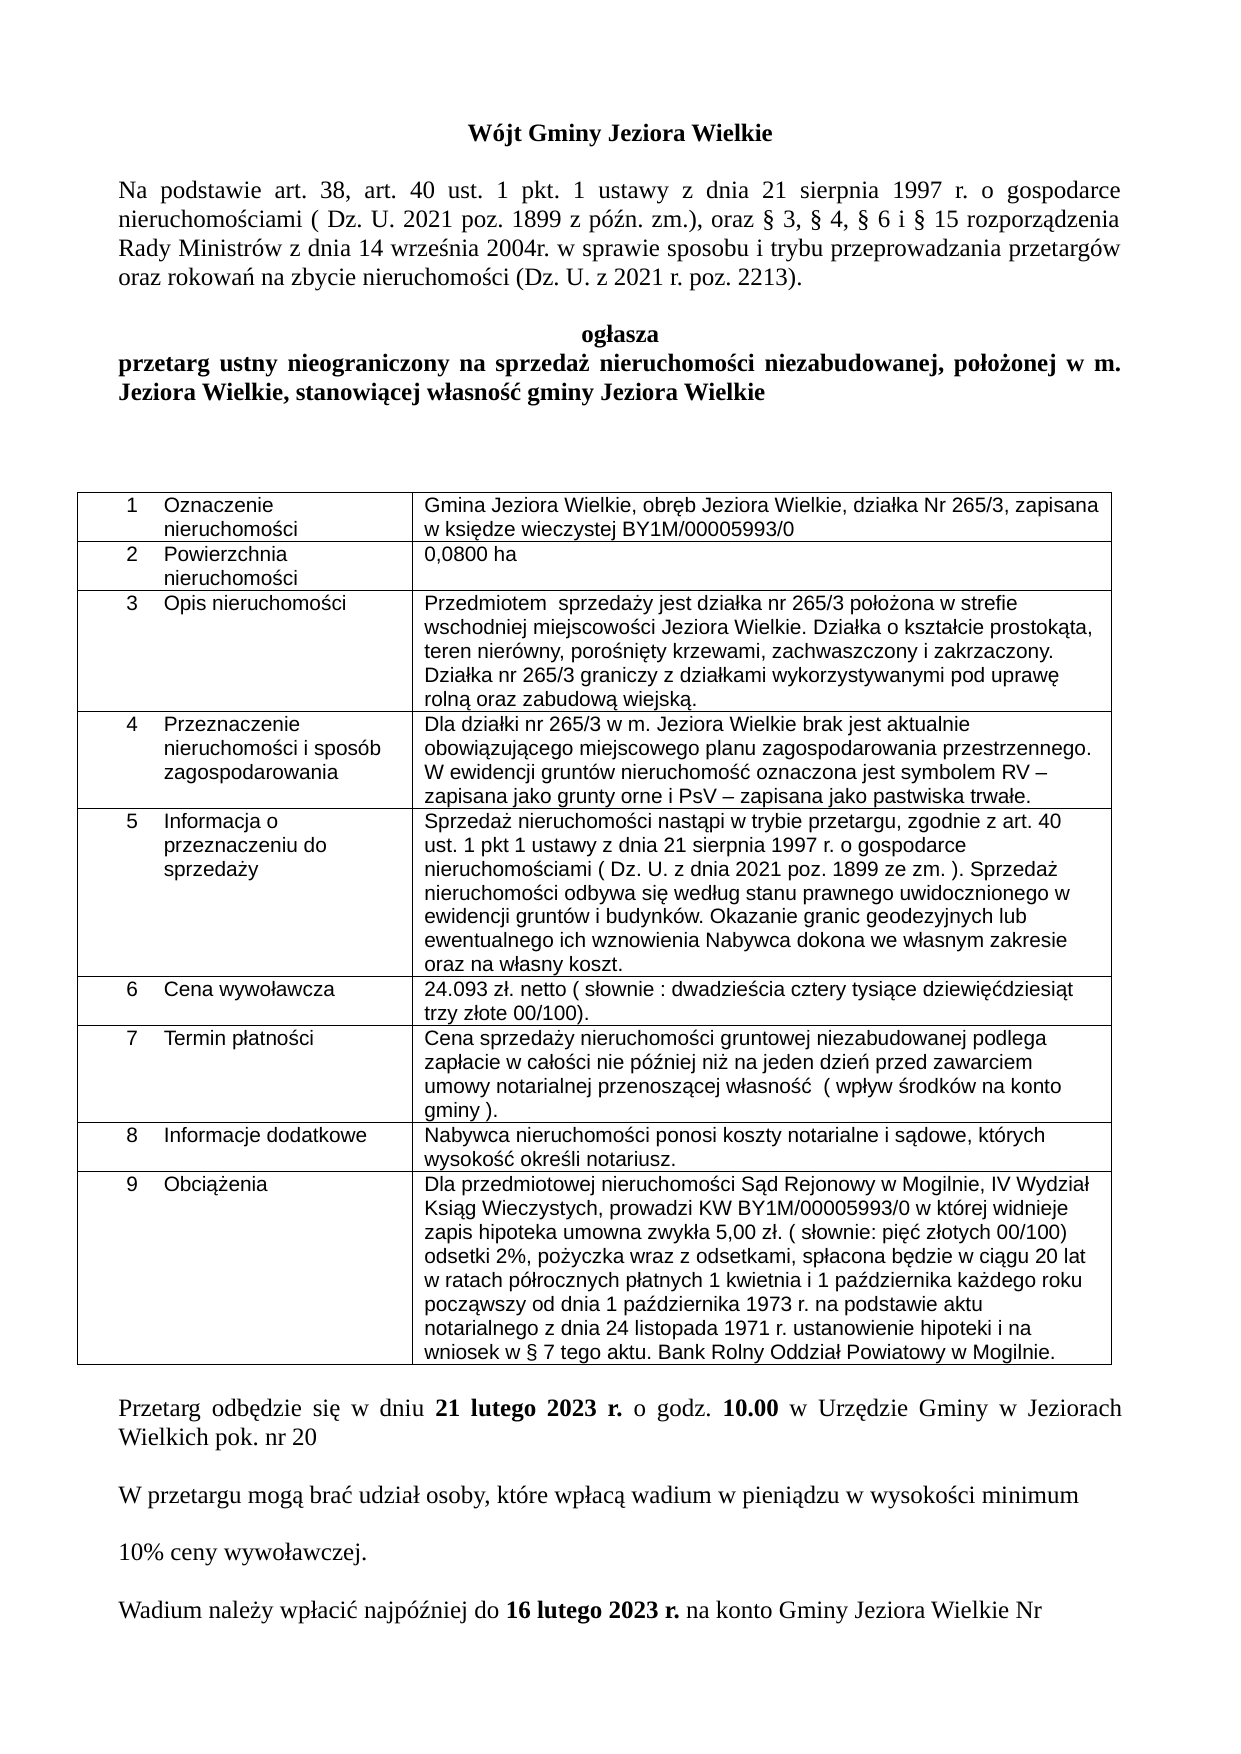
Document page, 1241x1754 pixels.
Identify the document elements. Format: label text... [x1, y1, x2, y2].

table_cell Sprzedaż nieruchomości nastąpi w trybie przetargu, zgodnie z art. 40 ust. 1 pkt 1 ustawy z dnia 21 sierpnia 1997 r. o gospodarce nieruchomościami ( Dz. U. z dnia 2021 poz. 1899 ze zm. ). Sprzedaż nieruchomości odbywa się według stanu prawnego uwidocznionego w ewidencji gruntów i budynków. Okazanie granic geodezyjnych lub ewentualnego ich wznowienia Nabywca dokona we własnym zakresie oraz na własny koszt. [413, 809, 1111, 976]
table_cell Nabywca nieruchomości ponosi koszty notarialne i sądowe, których wysokość określi notariusz. [413, 1123, 1111, 1171]
text Na podstawie art. 38, art. 40 ust. 1 pkt. 1 ustawy z dnia 21 sierpnia 1997 r. o gospodarce nieruchomościami ( Dz. U. 2021 poz. 1899 z późn. zm.), oraz § 3, § 4, § 6 i § 15 rozporządzenia Rady Ministrów z dnia 14 września 2004r. w sprawie sposobu i trybu przeprowadzania przetargów oraz rokowań na zbycie nieruchomości (Dz. U. z 2021 r. poz. 2213). [118, 176, 1122, 291]
table_cell Dla działki nr 265/3 w m. Jeziora Wielkie brak jest aktualnie obowiązującego miejscowego planu zagospodarowania przestrzennego. W ewidencji gruntów nieruchomość oznaczona jest symbolem RV – zapisana jako grunty orne i PsV – zapisana jako pastwiska trwałe. [413, 712, 1111, 807]
text Przetarg odbędzie się w dniu 21 lutego 2023 r. o godz. 10.00 w Urzędzie Gminy w Jeziorach Wielkich pok. nr 20 [118, 1393, 1122, 1451]
text Wadium należy wpłacić najpóźniej do 16 lutego 2023 r. na konto Gminy Jeziora Wielkie Nr [118, 1595, 1122, 1623]
table_cell Przeznaczenie nieruchomości i sposób zagospodarowania [78, 712, 412, 807]
table_cell Obciążenia [78, 1172, 412, 1364]
text Wójt Gminy Jeziora Wielkie [118, 118, 1122, 147]
table_cell 0,0800 ha [413, 542, 1111, 590]
text 10% ceny wywoławczej. [118, 1537, 1122, 1566]
text przetarg ustny nieograniczony na sprzedaż nieruchomości niezabudowanej, położonej w m. Jeziora Wielkie, stanowiącej własność gminy Jeziora Wielkie [118, 348, 1122, 406]
text ogłasza [118, 319, 1122, 348]
table_cell Cena sprzedaży nieruchomości gruntowej niezabudowanej podlega zapłacie w całości nie później niż na jeden dzień przed zawarciem umowy notarialnej przenoszącej własność ( wpływ środków na konto gminy ). [413, 1026, 1111, 1122]
table_cell Termin płatności [78, 1026, 412, 1122]
table_cell Powierzchnia nieruchomości [78, 542, 412, 590]
table_cell Opis nieruchomości [78, 591, 412, 711]
table_cell 24.093 zł. netto ( słownie : dwadzieścia cztery tysiące dziewięćdziesiąt trzy złote 00/100). [413, 977, 1111, 1025]
table_cell Przedmiotem sprzedaży jest działka nr 265/3 położona w strefie wschodniej miejscowości Jeziora Wielkie. Działka o kształcie prostokąta, teren nierówny, porośnięty krzewami, zachwaszczony i zakrzaczony. Działka nr 265/3 graniczy z działkami wykorzystywanymi pod uprawę rolną oraz zabudową wiejską. [413, 591, 1111, 711]
text W przetargu mogą brać udział osoby, które wpłacą wadium w pieniądzu w wysokości minimum [118, 1480, 1122, 1508]
table_cell Informacja o przeznaczeniu do sprzedaży [78, 809, 412, 976]
table_cell Dla przedmiotowej nieruchomości Sąd Rejonowy w Mogilnie, IV Wydział Ksiąg Wieczystych, prowadzi KW BY1M/00005993/0 w której widnieje zapis hipoteka umowna zwykła 5,00 zł. ( słownie: pięć złotych 00/100) odsetki 2%, pożyczka wraz z odsetkami, spłacona będzie w ciągu 20 lat w ratach półrocznych płatnych 1 kwietnia i 1 października każdego roku począwszy od dnia 1 października 1973 r. na podstawie aktu notarialnego z dnia 24 listopada 1971 r. ustanowienie hipoteki i na wniosek w § 7 tego aktu. Bank Rolny Oddział Powiatowy w Mogilnie. [413, 1172, 1111, 1364]
table_header Gmina Jeziora Wielkie, obręb Jeziora Wielkie, działka Nr 265/3, zapisana w księdze wieczystej BY1M/00005993/0 [413, 493, 1111, 541]
table_cell Informacje dodatkowe [78, 1123, 412, 1171]
table_header Oznaczenie nieruchomości [78, 493, 412, 541]
table_cell Cena wywoławcza [78, 977, 412, 1025]
